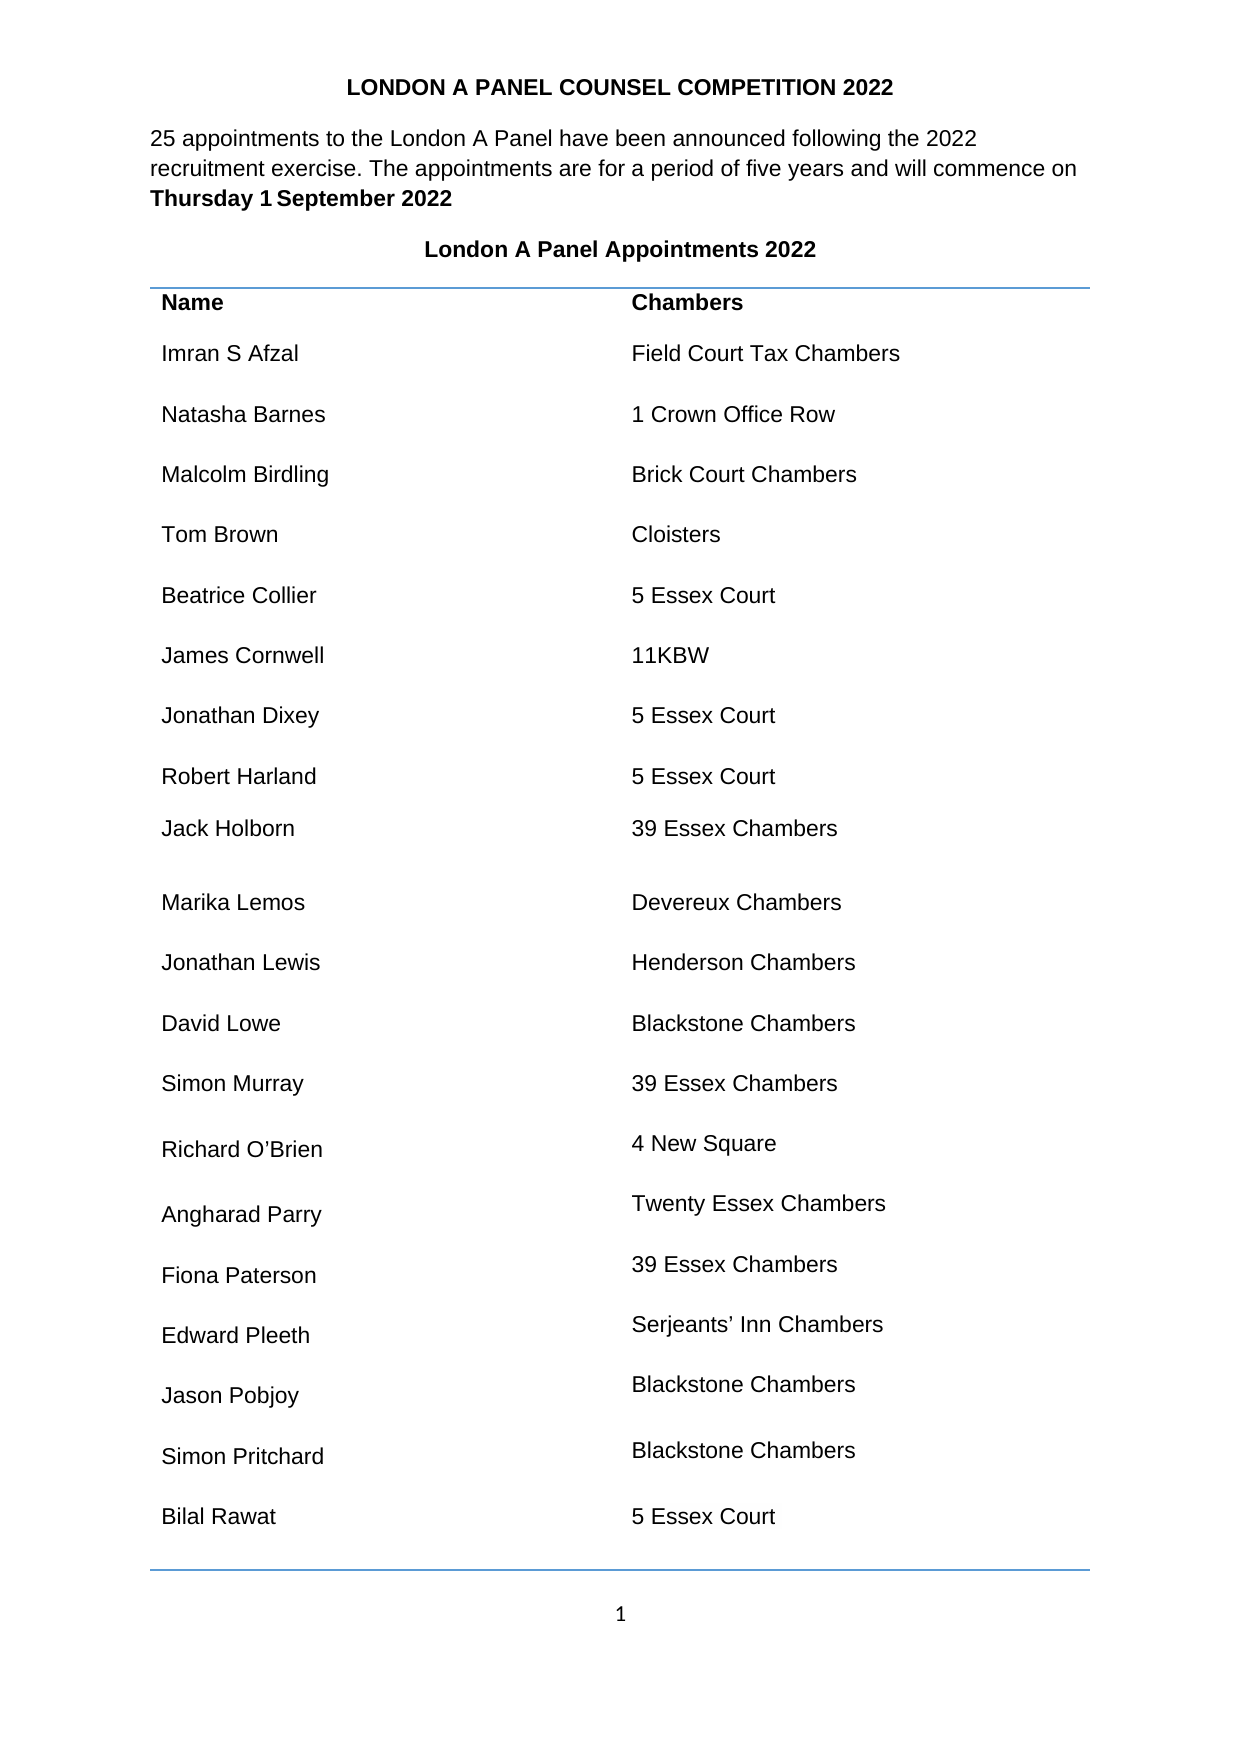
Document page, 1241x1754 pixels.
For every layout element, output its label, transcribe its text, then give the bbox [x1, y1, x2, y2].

text 25 appointments to the London A Panel have been announced following the 2022 recruitment exercise. The appointments are for a period of five years and will commence on Thursday 1 September 2022 [150, 125, 1090, 212]
table_header Name [150, 289, 620, 340]
table_header Chambers [620, 289, 1090, 340]
table_cell Imran S Afzal Natasha Barnes Malcolm Birdling Tom Brown Beatrice Collier James Cornwell Jonathan Dixey Robert Harland Jack Holborn Marika Lemos Jonathan Lewis David Lowe Simon Murray Richard O’Brien Angharad Parry Fiona Paterson Edward Pleeth Jason Pobjoy Simon Pritchard Bilal Rawat [150, 340, 620, 1569]
text LONDON A PANEL COUNSEL COMPETITION 2022 [150, 74, 1090, 100]
table_cell Field Court Tax Chambers 1 Crown Office Row Brick Court Chambers Cloisters 5 Essex Court 11KBW 5 Essex Court 5 Essex Court 39 Essex Chambers Devereux Chambers Henderson Chambers Blackstone Chambers 39 Essex Chambers 4 New Square Twenty Essex Chambers 39 Essex Chambers Serjeants’ Inn Chambers Blackstone Chambers Blackstone Chambers 5 Essex Court [620, 340, 1090, 1569]
text London A Panel Appointments 2022 [150, 236, 1090, 263]
